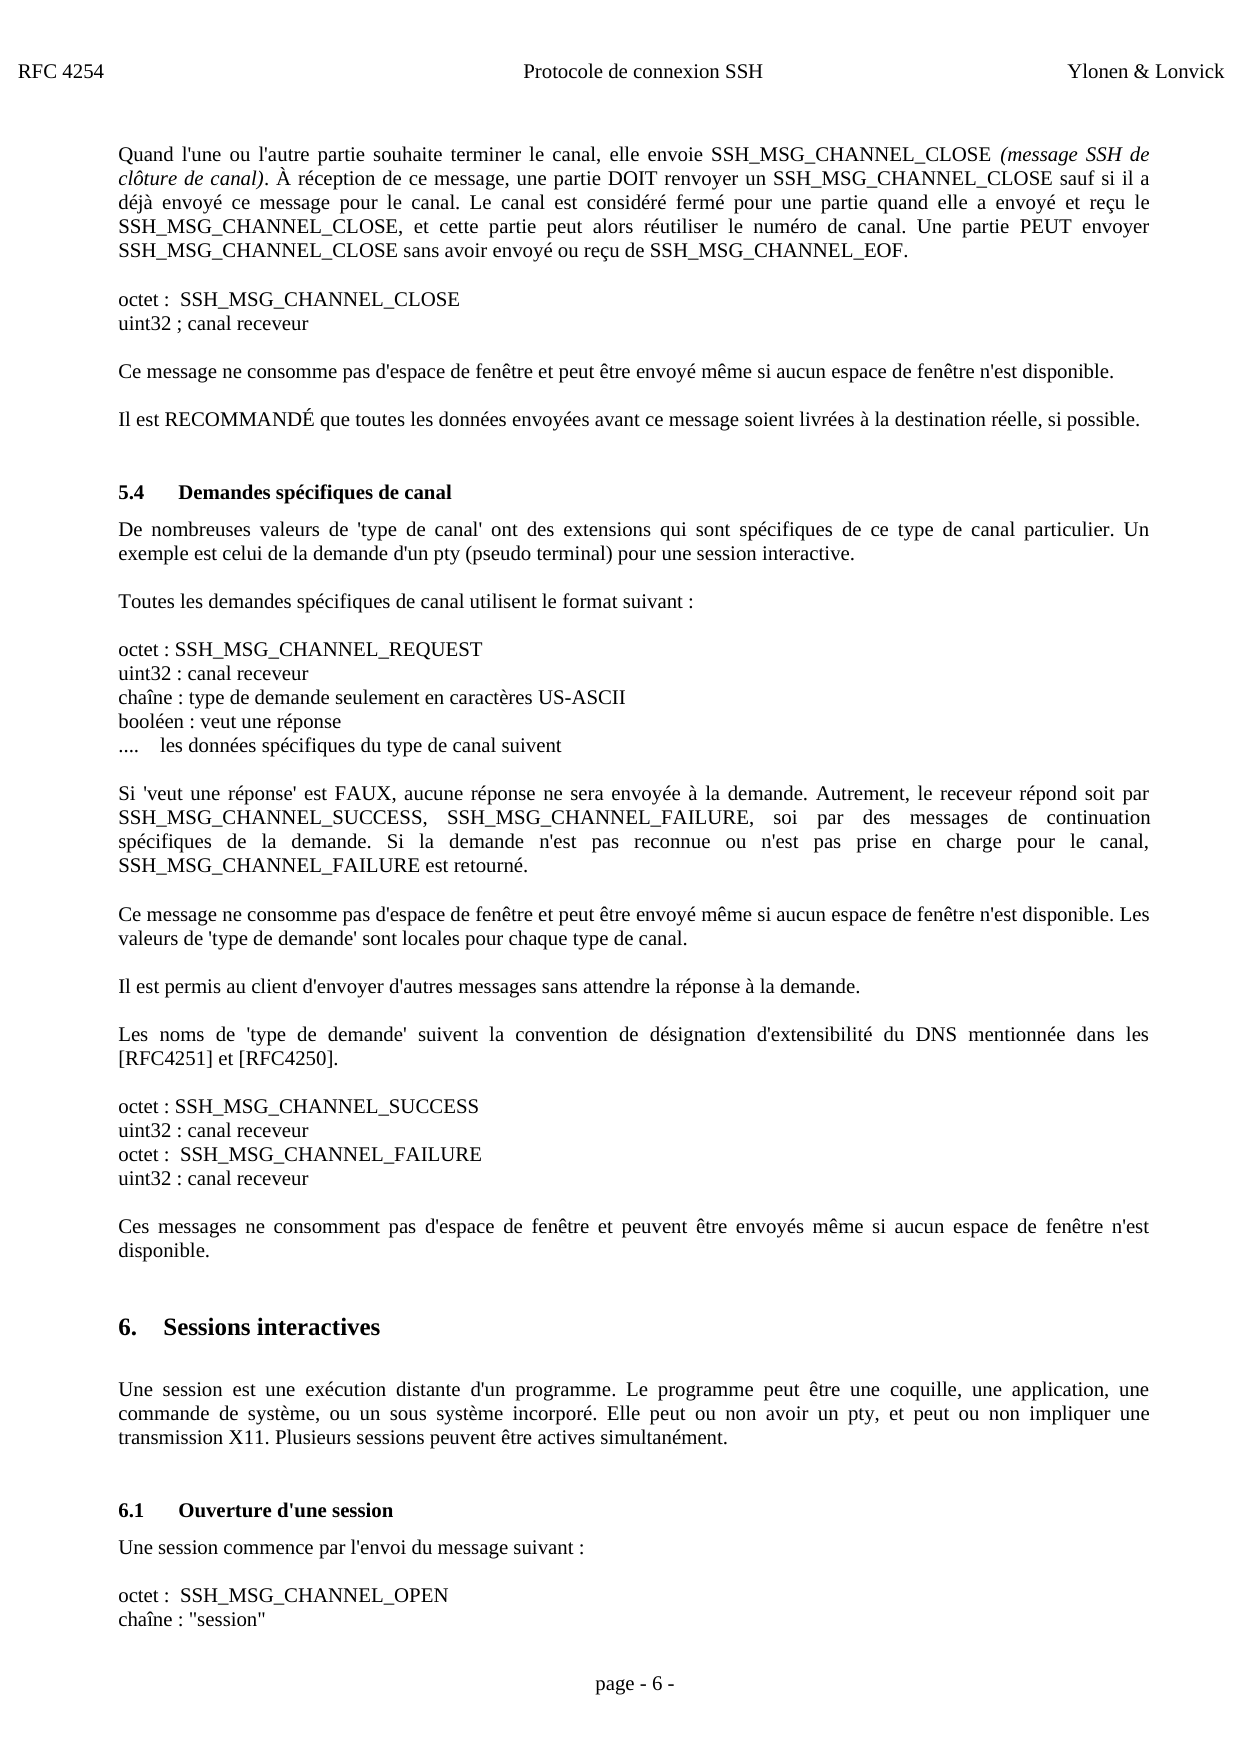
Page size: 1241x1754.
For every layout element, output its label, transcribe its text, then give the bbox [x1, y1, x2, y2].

text Ce message ne consomme pas d'espace de fenêtre et peut être envoyé même si aucun espace de fenêtre n'est disponible. Les valeurs de 'type de demande' sont locales pour chaque type de canal. [118, 902, 1152, 950]
subtitle 6. Sessions interactives [118, 1312, 1152, 1340]
text octet : SSH_MSG_CHANNEL_REQUEST [118, 637, 1152, 661]
text chaîne : "session" [118, 1607, 1152, 1631]
subtitle 5.4 Demandes spécifiques de canal [118, 480, 1152, 504]
text Il est RECOMMANDÉ que toutes les données envoyées avant ce message soient livrées à la destination réelle, si possible. [118, 407, 1152, 431]
text uint32 : canal receveur [118, 661, 1152, 685]
text Si 'veut une réponse' est FAUX, aucune réponse ne sera envoyée à la demande. Autrement, le receveur répond soit par SSH_MSG_CHANNEL_SUCCESS, SSH_MSG_CHANNEL_FAILURE, soi par des messages de continuation spécifiques de la demande. Si la demande n'est pas reconnue ou n'est pas prise en charge pour le canal, SSH_MSG_CHANNEL_FAILURE est retourné. [118, 781, 1152, 877]
text Une session est une exécution distante d'un programme. Le programme peut être une coquille, une application, une commande de système, ou un sous système incorporé. Elle peut ou non avoir un pty, et peut ou non impliquer une transmission X11. Plusieurs sessions peuvent être actives simultanément. [118, 1377, 1152, 1449]
text uint32 ; canal receveur [118, 311, 1152, 335]
text Une session commence par l'envoi du message suivant : [118, 1535, 1152, 1559]
text Toutes les demandes spécifiques de canal utilisent le format suivant : [118, 589, 1152, 613]
text octet : SSH_MSG_CHANNEL_SUCCESS [118, 1094, 1152, 1118]
text Quand l'une ou l'autre partie souhaite terminer le canal, elle envoie SSH_MSG_CHANNEL_CLOSE (message SSH de clôture de canal). À réception de ce message, une partie DOIT renvoyer un SSH_MSG_CHANNEL_CLOSE sauf si il a déjà envoyé ce message pour le canal. Le canal est considéré fermé pour une partie quand elle a envoyé et reçu le SSH_MSG_CHANNEL_CLOSE, et cette partie peut alors réutiliser le numéro de canal. Une partie PEUT envoyer SSH_MSG_CHANNEL_CLOSE sans avoir envoyé ou reçu de SSH_MSG_CHANNEL_EOF. [118, 142, 1152, 262]
text octet : SSH_MSG_CHANNEL_CLOSE [118, 287, 1152, 311]
subtitle 6.1 Ouverture d'une session [118, 1498, 1152, 1522]
text octet : SSH_MSG_CHANNEL_OPEN [118, 1583, 1152, 1607]
text octet : SSH_MSG_CHANNEL_FAILURE [118, 1142, 1152, 1166]
text booléen : veut une réponse [118, 709, 1152, 733]
text Ces messages ne consomment pas d'espace de fenêtre et peuvent être envoyés même si aucun espace de fenêtre n'est disponible. [118, 1214, 1152, 1262]
text chaîne : type de demande seulement en caractères US-ASCII [118, 685, 1152, 709]
text De nombreuses valeurs de 'type de canal' ont des extensions qui sont spécifiques de ce type de canal particulier. Un exemple est celui de la demande d'un pty (pseudo terminal) pour une session interactive. [118, 517, 1152, 565]
text uint32 : canal receveur [118, 1166, 1152, 1190]
text Les noms de 'type de demande' suivent la convention de désignation d'extensibilité du DNS mentionnée dans les [RFC4251] et [RFC4250]. [118, 1022, 1152, 1070]
text .... les données spécifiques du type de canal suivent [118, 733, 1152, 757]
text uint32 : canal receveur [118, 1118, 1152, 1142]
text Ce message ne consomme pas d'espace de fenêtre et peut être envoyé même si aucun espace de fenêtre n'est disponible. [118, 359, 1152, 383]
text Il est permis au client d'envoyer d'autres messages sans attendre la réponse à la demande. [118, 974, 1152, 998]
